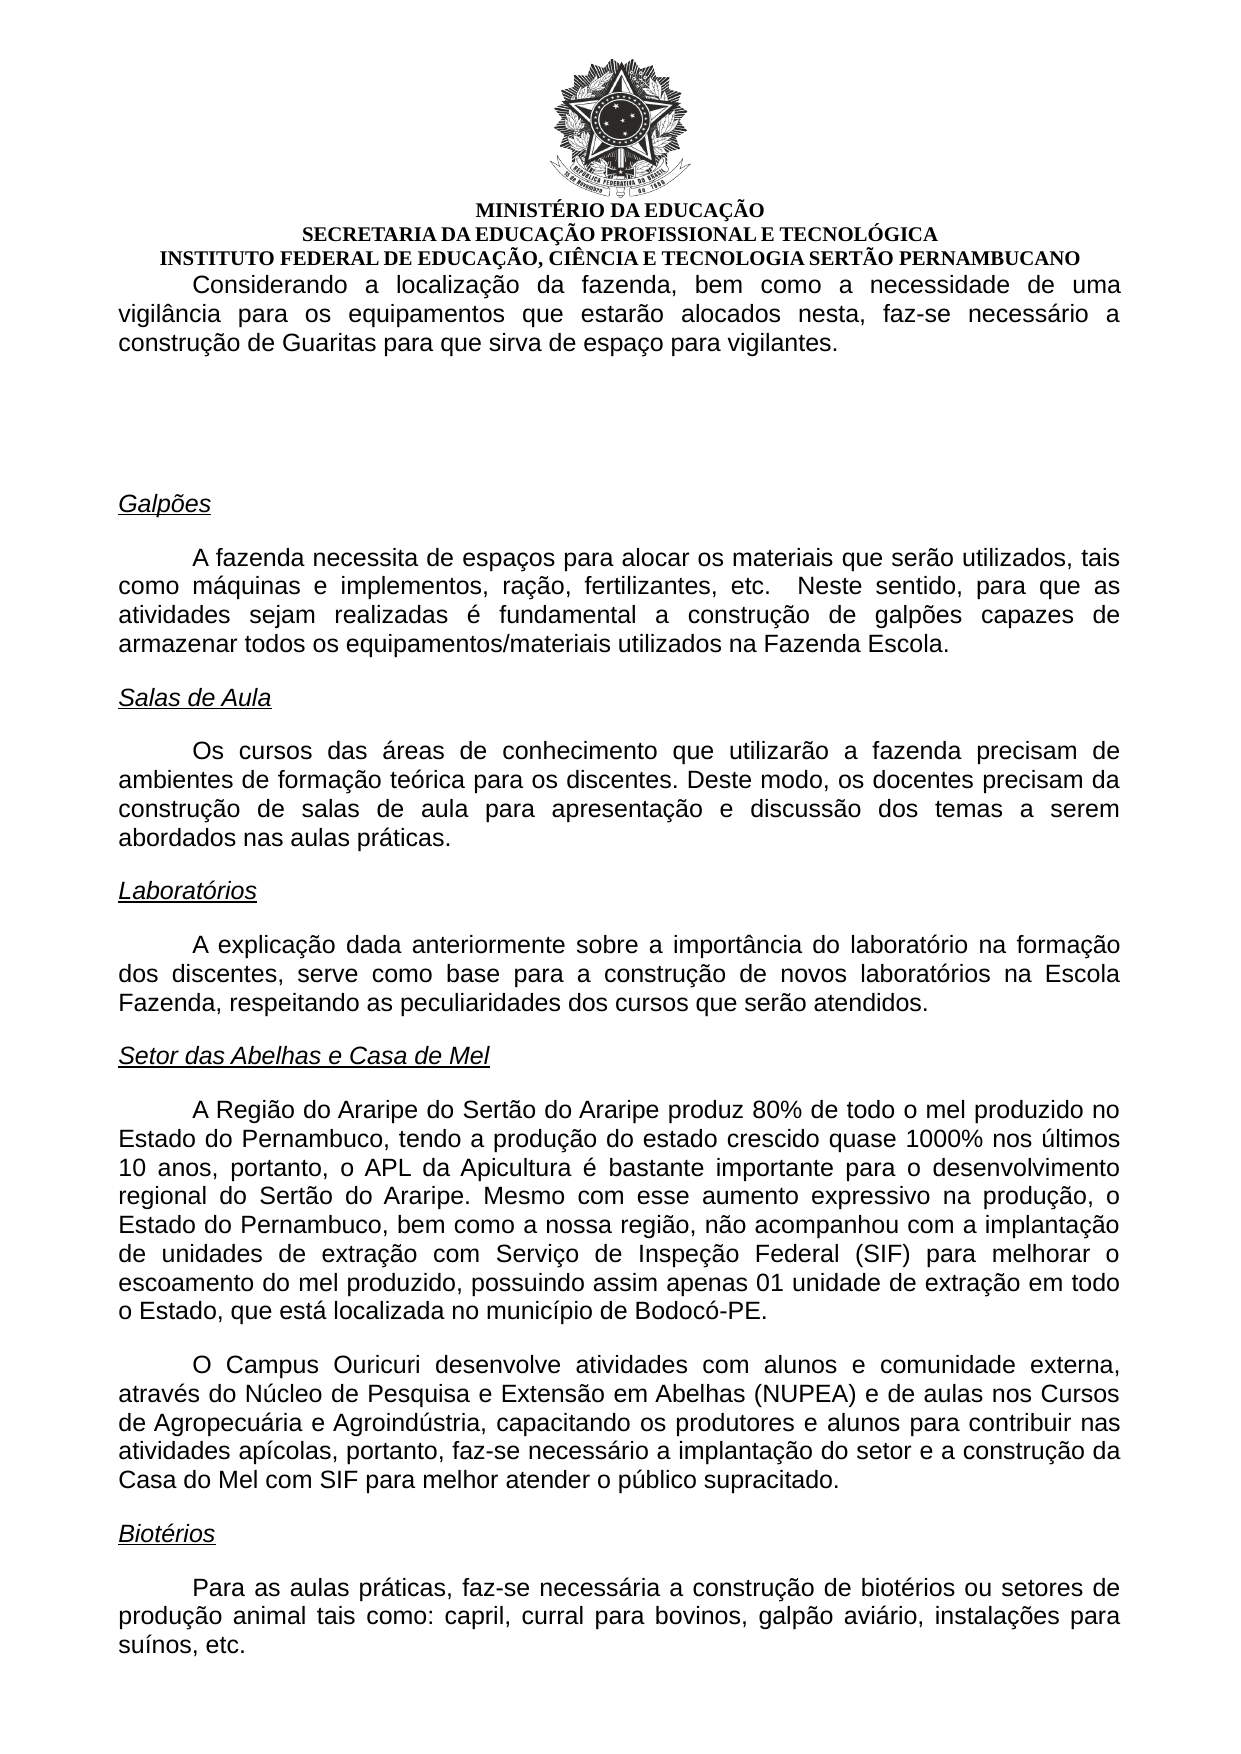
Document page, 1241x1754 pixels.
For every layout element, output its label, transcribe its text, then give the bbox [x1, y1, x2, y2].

text Para as aulas práticas, faz-se necessária a construção de biotérios ou setores de produção animal tais como: capril, curral para bovinos, galpão aviário, instalações para suínos, etc. [118, 1572, 1122, 1659]
text A explicação dada anteriormente sobre a importância do laboratório na formação dos discentes, serve como base para a construção de novos laboratórios na Escola Fazenda, respeitando as peculiaridades dos cursos que serão atendidos. [118, 930, 1122, 1016]
text A fazenda necessita de espaços para alocar os materiais que serão utilizados, tais como máquinas e implementos, ração, fertilizantes, etc. Neste sentido, para que as atividades sejam realizadas é fundamental a construção de galpões capazes de armazenar todos os equipamentos/materiais utilizados na Fazenda Escola. [118, 542, 1122, 657]
text Salas de Aula [118, 682, 1122, 711]
text Biotérios [118, 1519, 1122, 1547]
text Laboratórios [118, 876, 1122, 905]
text Galpões [118, 489, 1122, 517]
text Considerando a localização da fazenda, bem como a necessidade de uma vigilância para os equipamentos que estarão alocados nesta, faz-se necessário a construção de Guaritas para que sirva de espaço para vigilantes. [118, 270, 1122, 356]
text A Região do Araripe do Sertão do Araripe produz 80% de todo o mel produzido no Estado do Pernambuco, tendo a produção do estado crescido quase 1000% nos últimos 10 anos, portanto, o APL da Apicultura é bastante importante para o desenvolvimento regional do Sertão do Araripe. Mesmo com esse aumento expressivo na produção, o Estado do Pernambuco, bem como a nossa região, não acompanhou com a implantação de unidades de extração com Serviço de Inspeção Federal (SIF) para melhorar o escoamento do mel produzido, possuindo assim apenas 01 unidade de extração em todo o Estado, que está localizada no município de Bodocó-PE. [118, 1095, 1122, 1325]
text O Campus Ouricuri desenvolve atividades com alunos e comunidade externa, através do Núcleo de Pesquisa e Extensão em Abelhas (NUPEA) e de aulas nos Cursos de Agropecuária e Agroindústria, capacitando os produtores e alunos para contribuir nas atividades apícolas, portanto, faz-se necessário a implantação do setor e a construção da Casa do Mel com SIF para melhor atender o público supracitado. [118, 1350, 1122, 1494]
text Setor das Abelhas e Casa de Mel [118, 1041, 1122, 1070]
text Os cursos das áreas de conhecimento que utilizarão a fazenda precisam de ambientes de formação teórica para os discentes. Deste modo, os docentes precisam da construção de salas de aula para apresentação e discussão dos temas a serem abordados nas aulas práticas. [118, 736, 1122, 851]
